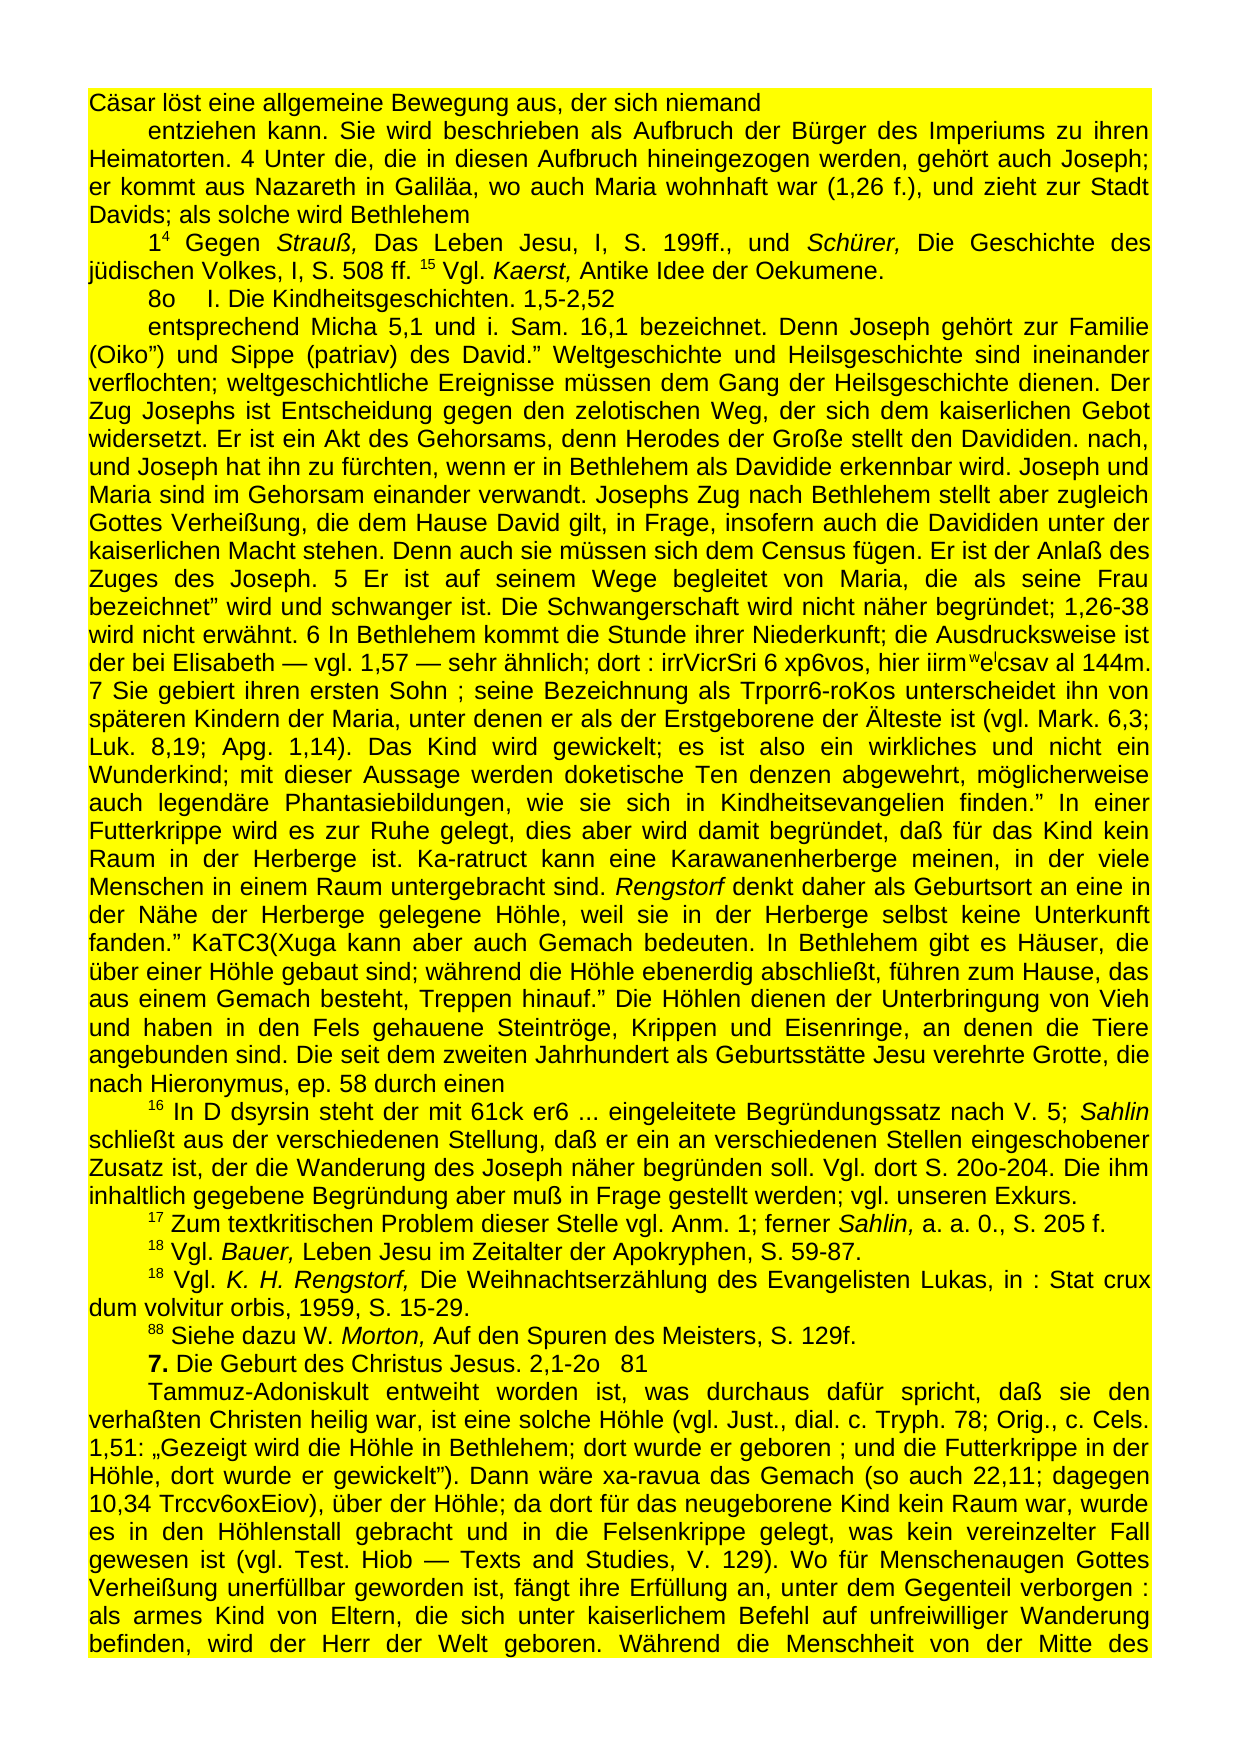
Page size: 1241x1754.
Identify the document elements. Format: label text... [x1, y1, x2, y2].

text 16 In D dsyrsin steht der mit 61ck er6 ... eingeleitete Begründungssatz nach V. 5; Sahlin schließt aus der verschiedenen Stellung, daß er ein an verschiedenen Stellen eingeschobener Zusatz ist, der die Wanderung des Joseph näher begründen soll. Vgl. dort S. 20o-204. Die ihm inhaltlich gegebene Begründung aber muß in Frage gestellt werden; vgl. unseren Exkurs. [88, 1097, 1152, 1209]
text entziehen kann. Sie wird beschrieben als Aufbruch der Bürger des Imperiums zu ihren Heimatorten. 4 Unter die, die in diesen Aufbruch hineingezogen werden, gehört auch Joseph; er kommt aus Nazareth in Galiläa, wo auch Maria wohnhaft war (1,26 f.), und zieht zur Stadt Davids; als solche wird Bethlehem [88, 117, 1152, 229]
text 18 Vgl. Bauer, Leben Jesu im Zeitalter der Apokryphen, S. 59-87. [88, 1237, 1152, 1265]
text 14 Gegen Strauß, Das Leben Jesu, I, S. 199ff., und Schürer, Die Geschichte des jüdischen Volkes, I, S. 508 ff. 15 Vgl. Kaerst, Antike Idee der Oekumene. [88, 229, 1152, 285]
text Tammuz-Adoniskult entweiht worden ist, was durchaus dafür spricht, daß sie den verhaßten Christen heilig war, ist eine solche Höhle (vgl. Just., dial. c. Tryph. 78; Orig., c. Cels. 1,51: „Gezeigt wird die Höhle in Bethlehem; dort wurde er geboren ; und die Futterkrippe in der Höhle, dort wurde er gewickelt”). Dann wäre xa-ravua das Gemach (so auch 22,11; dagegen 10,34 Trccv6oxEiov), über der Höhle; da dort für das neugeborene Kind kein Raum war, wurde es in den Höhlenstall gebracht und in die Felsenkrippe gelegt, was kein vereinzelter Fall gewesen ist (vgl. Test. Hiob — Texts and Studies, V. 129). Wo für Menschenaugen Gottes Verheißung unerfüllbar geworden ist, fängt ihre Erfüllung an, unter dem Gegenteil verborgen : als armes Kind von Eltern, die sich unter kaiserlichem Befehl auf unfreiwilliger Wanderung befinden, wird der Herr der Welt geboren. Während die Menschheit von der Mitte des [88, 1377, 1152, 1658]
text 18 Vgl. K. H. Rengstorf, Die Weihnachtserzählung des Evangelisten Lukas, in : Stat crux dum volvitur orbis, 1959, S. 15-29. [88, 1265, 1152, 1321]
text Cäsar löst eine allgemeine Bewegung aus, der sich niemand [88, 88, 1152, 117]
text 17 Zum textkritischen Problem dieser Stelle vgl. Anm. 1; ferner Sahlin, a. a. 0., S. 205 f. [88, 1209, 1152, 1237]
text 88 Siehe dazu W. Morton, Auf den Spuren des Meisters, S. 129f. [88, 1321, 1152, 1349]
text 7. Die Geburt des Christus Jesus. 2,1-2o 81 [88, 1349, 1152, 1377]
text 8o I. Die Kindheitsgeschichten. 1,5-2,52 [88, 285, 1152, 313]
text entsprechend Micha 5,1 und i. Sam. 16,1 bezeichnet. Denn Joseph gehört zur Familie (Oiko”) und Sippe (patriav) des David.” Weltgeschichte und Heilsgeschichte sind ineinander verflochten; weltgeschichtliche Ereignisse müssen dem Gang der Heilsgeschichte dienen. Der Zug Josephs ist Entscheidung gegen den zelotischen Weg, der sich dem kaiserlichen Gebot widersetzt. Er ist ein Akt des Gehorsams, denn Herodes der Große stellt den Davididen. nach, und Joseph hat ihn zu fürchten, wenn er in Bethlehem als Davidide erkennbar wird. Joseph und Maria sind im Gehorsam einander verwandt. Josephs Zug nach Bethlehem stellt aber zugleich Gottes Verheißung, die dem Hause David gilt, in Frage, insofern auch die Davididen unter der kaiserlichen Macht stehen. Denn auch sie müssen sich dem Census fügen. Er ist der Anlaß des Zuges des Joseph. 5 Er ist auf seinem Wege begleitet von Maria, die als seine Frau bezeichnet” wird und schwanger ist. Die Schwangerschaft wird nicht näher begründet; 1,26-38 wird nicht erwähnt. 6 In Bethlehem kommt die Stunde ihrer Niederkunft; die Ausdrucksweise ist der bei Elisabeth — vgl. 1,57 — sehr ähnlich; dort : irrVicrSri 6 xp6vos, hier iirmwelcsav al 144m. 7 Sie gebiert ihren ersten Sohn ; seine Bezeichnung als Trporr6-roKos unterscheidet ihn von späteren Kindern der Maria, unter denen er als der Erstgeborene der Älteste ist (vgl. Mark. 6,3; Luk. 8,19; Apg. 1,14). Das Kind wird gewickelt; es ist also ein wirkliches und nicht ein Wunderkind; mit dieser Aussage werden doketische Ten denzen abgewehrt, möglicherweise auch legendäre Phantasiebildungen, wie sie sich in Kindheitsevangelien finden.” In einer Futterkrippe wird es zur Ruhe gelegt, dies aber wird damit begründet, daß für das Kind kein Raum in der Herberge ist. Ka-ratruct kann eine Karawanenherberge meinen, in der viele Menschen in einem Raum untergebracht sind. Rengstorf denkt daher als Geburtsort an eine in der Nähe der Herberge gelegene Höhle, weil sie in der Herberge selbst keine Unterkunft fanden.” KaTC3(Xuga kann aber auch Gemach bedeuten. In Bethlehem gibt es Häuser, die über einer Höhle gebaut sind; während die Höhle ebenerdig abschließt, führen zum Hause, das aus einem Gemach besteht, Treppen hinauf.” Die Höhlen dienen der Unterbringung von Vieh und haben in den Fels gehauene Steintröge, Krippen und Eisenringe, an denen die Tiere angebunden sind. Die seit dem zweiten Jahrhundert als Geburtsstätte Jesu verehrte Grotte, die nach Hieronymus, ep. 58 durch einen [88, 313, 1152, 1097]
